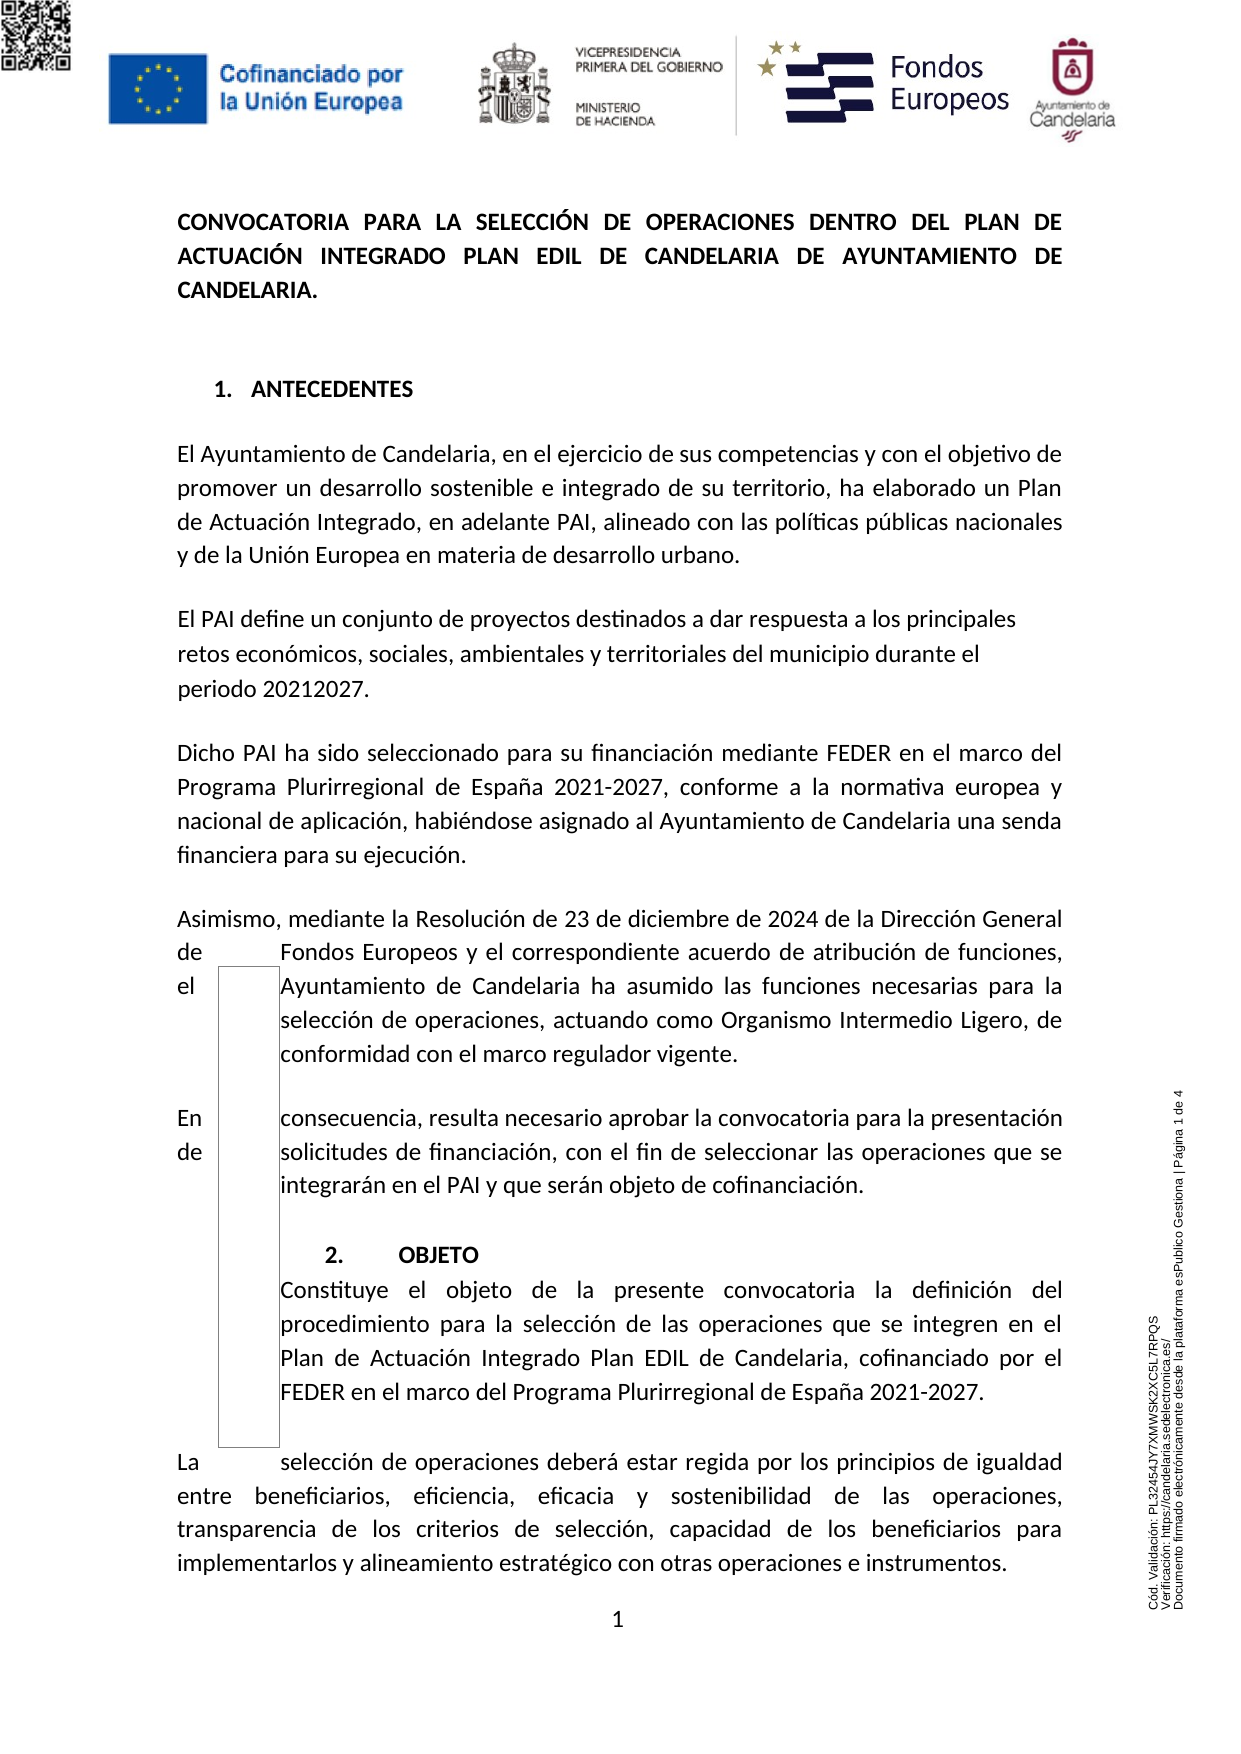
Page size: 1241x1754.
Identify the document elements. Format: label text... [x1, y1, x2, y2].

subtitle ANTECEDENTES [213, 373, 1064, 404]
text CONVOCATORIA PARA LA SELECCIÓN DE OPERACIONES DENTRO DEL PLAN DE ACTUACIÓN INTEGRADO PLAN EDIL DE CANDELARIA DE AYUNTAMIENTO DE CANDELARIA. [177, 206, 1064, 304]
text Constituye el objeto de la presente convocatoria la definición del procedimiento para la selección de las operaciones que se integren en el Plan de Actuación Integrado Plan EDIL de Candelaria, cofinanciado por el FEDER en el marco del Programa Plurirregional de España 2021-2027. [280, 1274, 1064, 1407]
text El Ayuntamiento de Candelaria, en el ejercicio de sus competencias y con el objetivo de promover un desarrollo sostenible e integrado de su territorio, ha elaborado un Plan de Actuación Integrado, en adelante PAI, alineado con las políticas públicas nacionales y de la Unión Europea en materia de desarrollo urbano. [177, 438, 1064, 570]
subtitle OBJETO [280, 1239, 1064, 1270]
subtitle [213, 1239, 218, 1270]
text [219, 1274, 279, 1407]
subtitle [219, 1239, 279, 1270]
text En consecuencia, resulta necesario aprobar la convocatoria para la presentación de solicitudes de financiación, con el fin de seleccionar las operaciones que se integrarán en el PAI y que serán objeto de cofinanciación. [280, 1102, 1064, 1200]
text En consecuencia, resulta necesario aprobar la convocatoria para la presentación de solicitudes de financiación, con el fin de seleccionar las operaciones que se integrarán en el PAI y que serán objeto de cofinanciación. [219, 1102, 279, 1200]
text Dicho PAI ha sido seleccionado para su financiación mediante FEDER en el marco del Programa Plurirregional de España 2021-2027, conforme a la normativa europea y nacional de aplicación, habiéndose asignado al Ayuntamiento de Candelaria una senda financiera para su ejecución. [177, 738, 1064, 870]
text La selección de operaciones deberá estar regida por los principios de igualdad entre beneficiarios, eficiencia, eficacia y sostenibilidad de las operaciones, transparencia de los criterios de selección, capacidad de los beneficiarios para implementarlos y alineamiento estratégico con otras operaciones e instrumentos. [177, 1446, 1064, 1578]
text El PAI define un conjunto de proyectos destinados a dar respuesta a los principales retos económicos, sociales, ambientales y territoriales del municipio durante el periodo 20212027. [177, 603, 1064, 704]
text Asimismo, mediante la Resolución de 23 de diciembre de 2024 de la Dirección General de Fondos Europeos y el correspondiente acuerdo de atribución de funciones, el Ayuntamiento de Candelaria ha asumido las funciones necesarias para la selección de operaciones, actuando como Organismo Intermedio Ligero, de conformidad con el marco regulador vigente. [177, 903, 1064, 1069]
